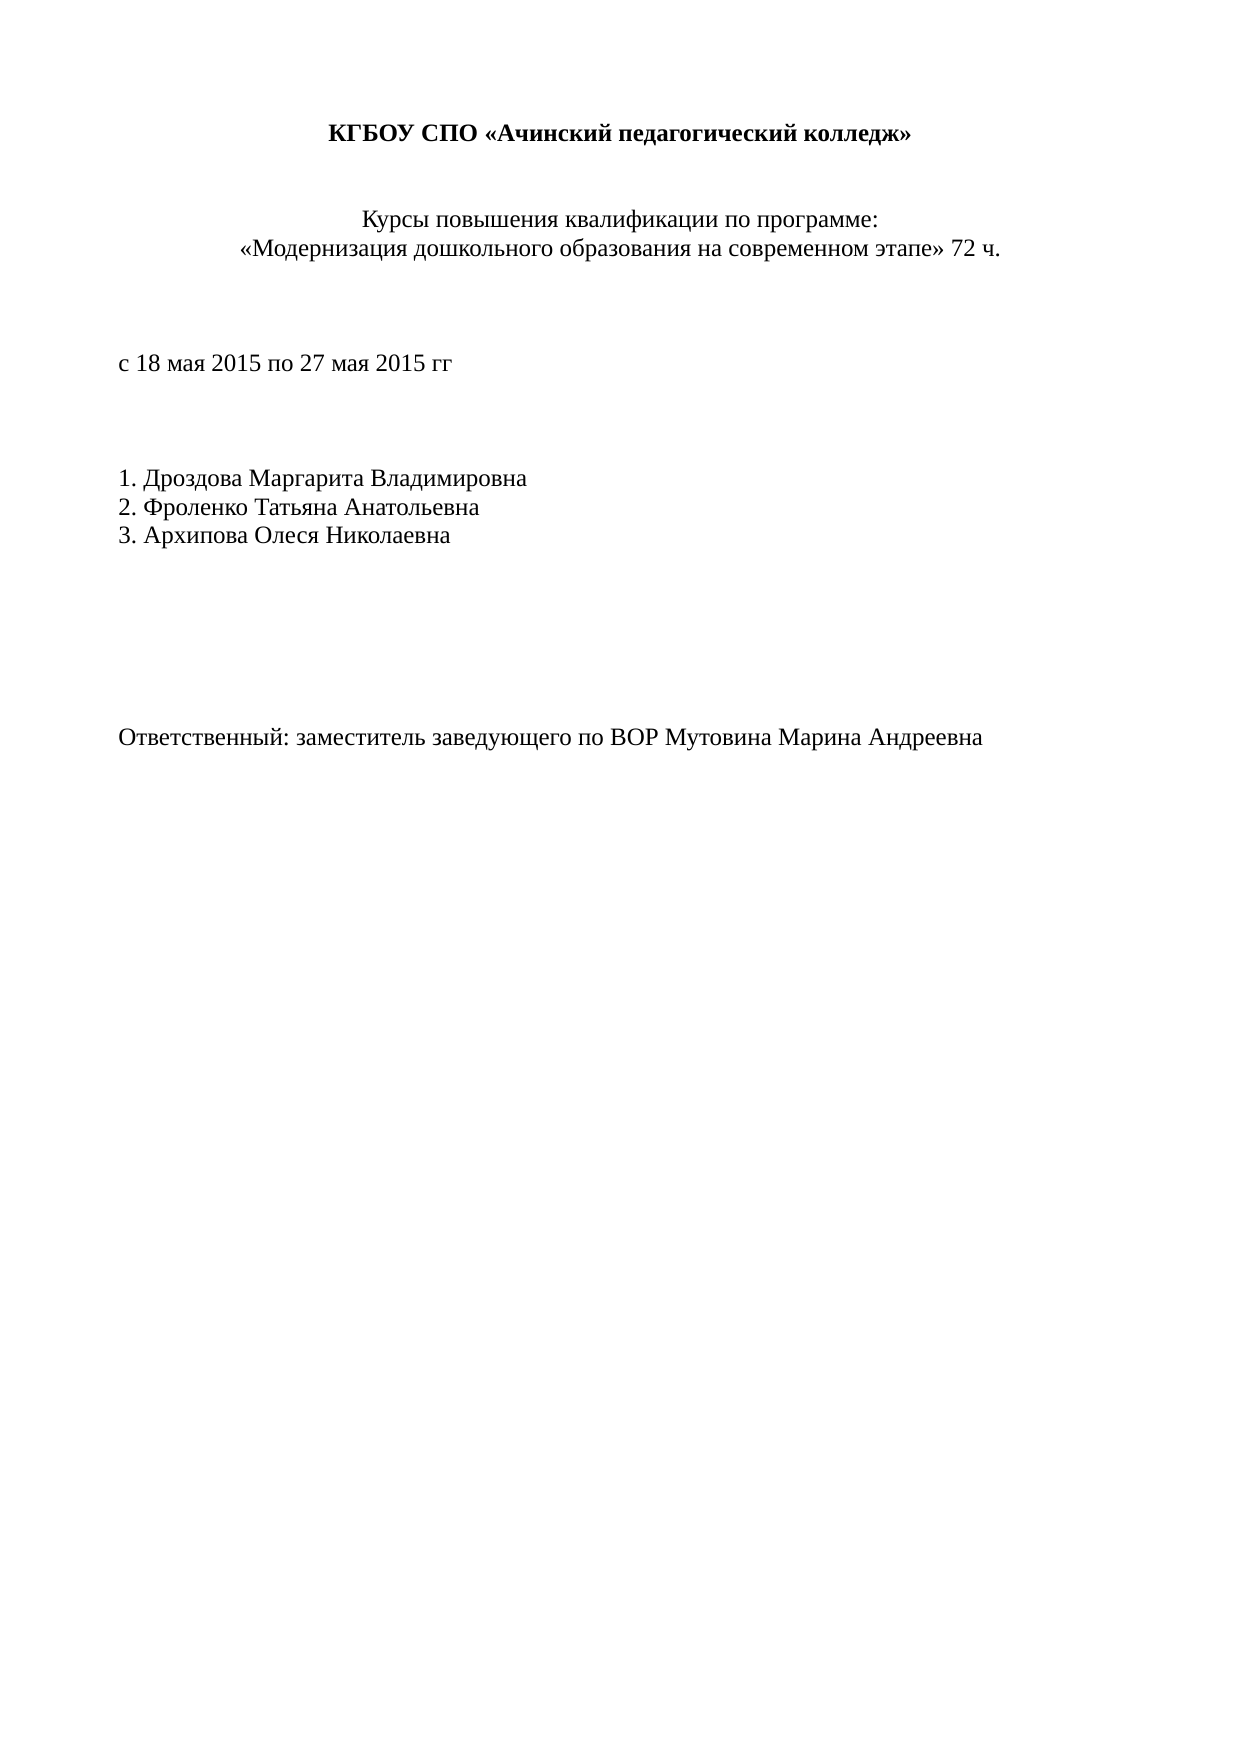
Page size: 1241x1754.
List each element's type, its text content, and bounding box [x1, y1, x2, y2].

text «Модернизация дошкольного образования на современном этапе» 72 ч. [118, 233, 1122, 262]
text Курсы повышения квалификации по программе: [118, 204, 1122, 233]
text 1. Дроздова Маргарита Владимировна [118, 463, 1122, 492]
text с 18 мая 2015 по 27 мая 2015 гг [118, 348, 1122, 377]
text Ответственный: заместитель заведующего по ВОР Мутовина Марина Андреевна [118, 722, 1122, 751]
text 3. Архипова Олеся Николаевна [118, 521, 1122, 549]
text 2. Фроленко Татьяна Анатольевна [118, 492, 1122, 521]
text КГБОУ СПО «Ачинский педагогический колледж» [118, 118, 1122, 147]
